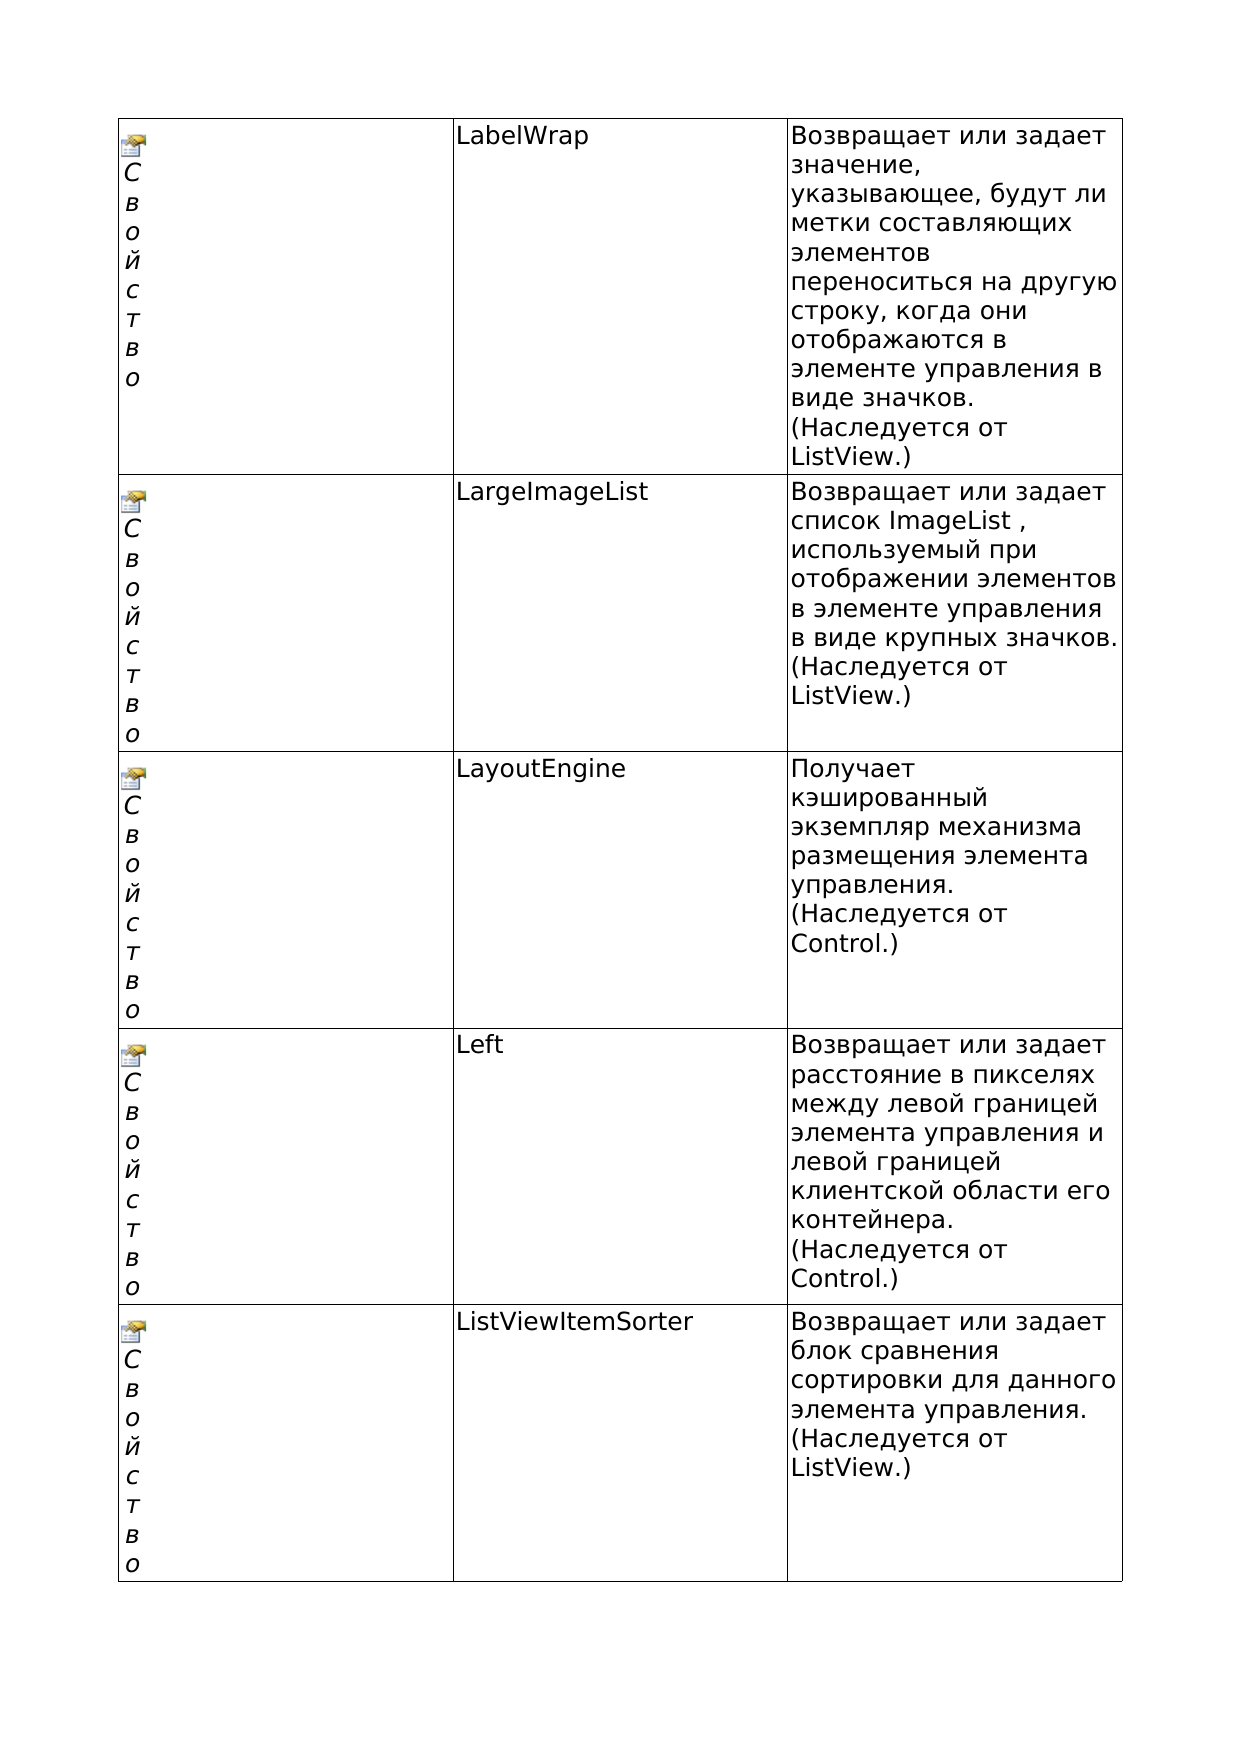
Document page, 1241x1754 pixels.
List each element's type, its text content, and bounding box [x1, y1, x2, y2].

table_cell LargeImageList [454, 475, 787, 751]
table_cell LabelWrap [454, 119, 787, 474]
table_cell LayoutEngine [454, 752, 787, 1028]
table_cell Left [454, 1029, 787, 1304]
table_cell ListViewItemSorter [454, 1305, 787, 1581]
picture [121, 489, 147, 515]
table_cell Возвращает или задает значение, указывающее, будут ли метки составляющих элементов переноситься на другую строку, когда они отображаются в элементе управления в виде значков. (Наследуется от ListView.) [788, 119, 1122, 474]
picture [121, 1320, 147, 1345]
table_cell [119, 119, 453, 474]
table_cell [119, 1029, 453, 1304]
picture [121, 1043, 147, 1069]
table_cell Возвращает или задает список ImageList , используемый при отображении элементов в элементе управления в виде крупных значков. (Наследуется от ListView.) [788, 475, 1122, 751]
table_cell Возвращает или задает расстояние в пикселях между левой границей элемента управления и левой границей клиентской области его контейнера. (Наследуется от Control.) [788, 1029, 1122, 1304]
table_cell Получает кэшированный экземпляр механизма размещения элемента управления. (Наследуется от Control.) [788, 752, 1122, 1028]
table_cell Возвращает или задает блок сравнения сортировки для данного элемента управления. (Наследуется от ListView.) [788, 1305, 1122, 1581]
table_cell [119, 475, 453, 751]
table_cell [119, 1305, 453, 1581]
table_cell [119, 752, 453, 1028]
picture [121, 766, 147, 792]
picture [121, 133, 147, 159]
